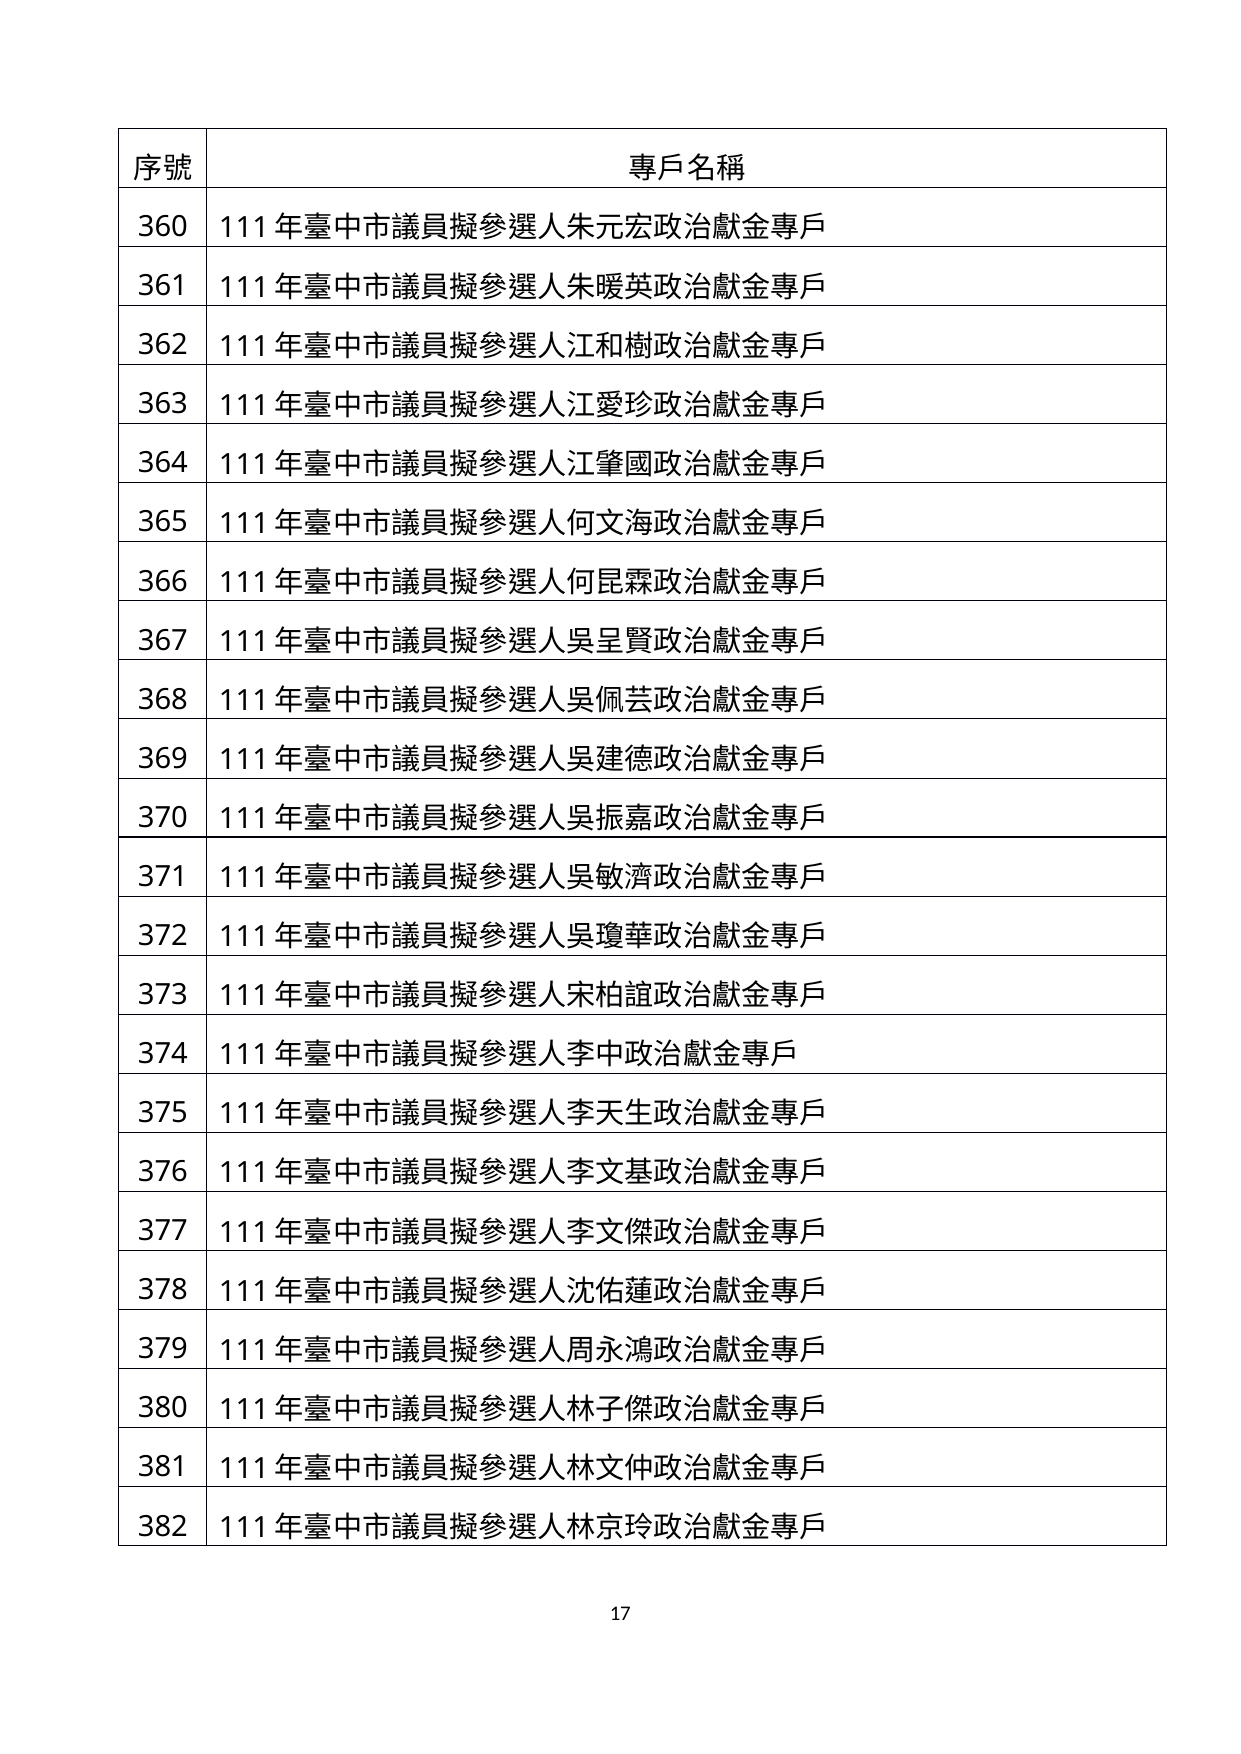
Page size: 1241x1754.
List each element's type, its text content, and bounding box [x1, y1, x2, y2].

table_cell 375 [119, 1074, 206, 1132]
table_cell 379 [119, 1310, 206, 1368]
table_cell 369 [119, 719, 206, 777]
table_cell 111年臺中市議員擬參選人何文海政治獻金專戶 [207, 483, 1166, 541]
table_cell 381 [119, 1428, 206, 1486]
table_cell 111年臺中市議員擬參選人吳佩芸政治獻金專戶 [207, 660, 1166, 718]
table_cell 361 [119, 247, 206, 305]
table_cell 111年臺中市議員擬參選人吳敏濟政治獻金專戶 [207, 838, 1166, 896]
table_cell 111年臺中市議員擬參選人李天生政治獻金專戶 [207, 1074, 1166, 1132]
table_cell 111年臺中市議員擬參選人吳呈賢政治獻金專戶 [207, 601, 1166, 659]
table_cell 371 [119, 838, 206, 896]
table_cell 111年臺中市議員擬參選人朱暖英政治獻金專戶 [207, 247, 1166, 305]
table_cell 111年臺中市議員擬參選人江肇國政治獻金專戶 [207, 424, 1166, 482]
table_cell 111年臺中市議員擬參選人江愛珍政治獻金專戶 [207, 365, 1166, 423]
table_cell 111年臺中市議員擬參選人周永鴻政治獻金專戶 [207, 1310, 1166, 1368]
table_cell 382 [119, 1487, 206, 1545]
table_cell 111年臺中市議員擬參選人吳振嘉政治獻金專戶 [207, 779, 1166, 836]
table_cell 111年臺中市議員擬參選人林文仲政治獻金專戶 [207, 1428, 1166, 1486]
table_cell 362 [119, 306, 206, 364]
table_cell 367 [119, 601, 206, 659]
table_cell 370 [119, 779, 206, 836]
table_cell 378 [119, 1251, 206, 1309]
table_cell 111年臺中市議員擬參選人李文傑政治獻金專戶 [207, 1192, 1166, 1250]
table_cell 380 [119, 1369, 206, 1427]
table_header 專戶名稱 [207, 129, 1166, 187]
table_cell 111年臺中市議員擬參選人沈佑蓮政治獻金專戶 [207, 1251, 1166, 1309]
table_cell 376 [119, 1133, 206, 1191]
table_cell 111年臺中市議員擬參選人李中政治獻金專戶 [207, 1015, 1166, 1073]
table_cell 366 [119, 542, 206, 600]
table_cell 373 [119, 956, 206, 1014]
table_cell 111年臺中市議員擬參選人吳建德政治獻金專戶 [207, 719, 1166, 777]
table_cell 372 [119, 897, 206, 954]
table_cell 364 [119, 424, 206, 482]
table_cell 111年臺中市議員擬參選人江和樹政治獻金專戶 [207, 306, 1166, 364]
table_cell 111年臺中市議員擬參選人宋柏誼政治獻金專戶 [207, 956, 1166, 1014]
table_cell 368 [119, 660, 206, 718]
table_cell 111年臺中市議員擬參選人朱元宏政治獻金專戶 [207, 188, 1166, 246]
table_cell 374 [119, 1015, 206, 1073]
table_cell 111年臺中市議員擬參選人林京玲政治獻金專戶 [207, 1487, 1166, 1545]
table_cell 365 [119, 483, 206, 541]
table_cell 377 [119, 1192, 206, 1250]
table_cell 111年臺中市議員擬參選人何昆霖政治獻金專戶 [207, 542, 1166, 600]
table_cell 111年臺中市議員擬參選人李文基政治獻金專戶 [207, 1133, 1166, 1191]
table_cell 360 [119, 188, 206, 246]
table_cell 363 [119, 365, 206, 423]
table_cell 111年臺中市議員擬參選人林子傑政治獻金專戶 [207, 1369, 1166, 1427]
table_header 序號 [119, 129, 206, 187]
table_cell 111年臺中市議員擬參選人吳瓊華政治獻金專戶 [207, 897, 1166, 954]
